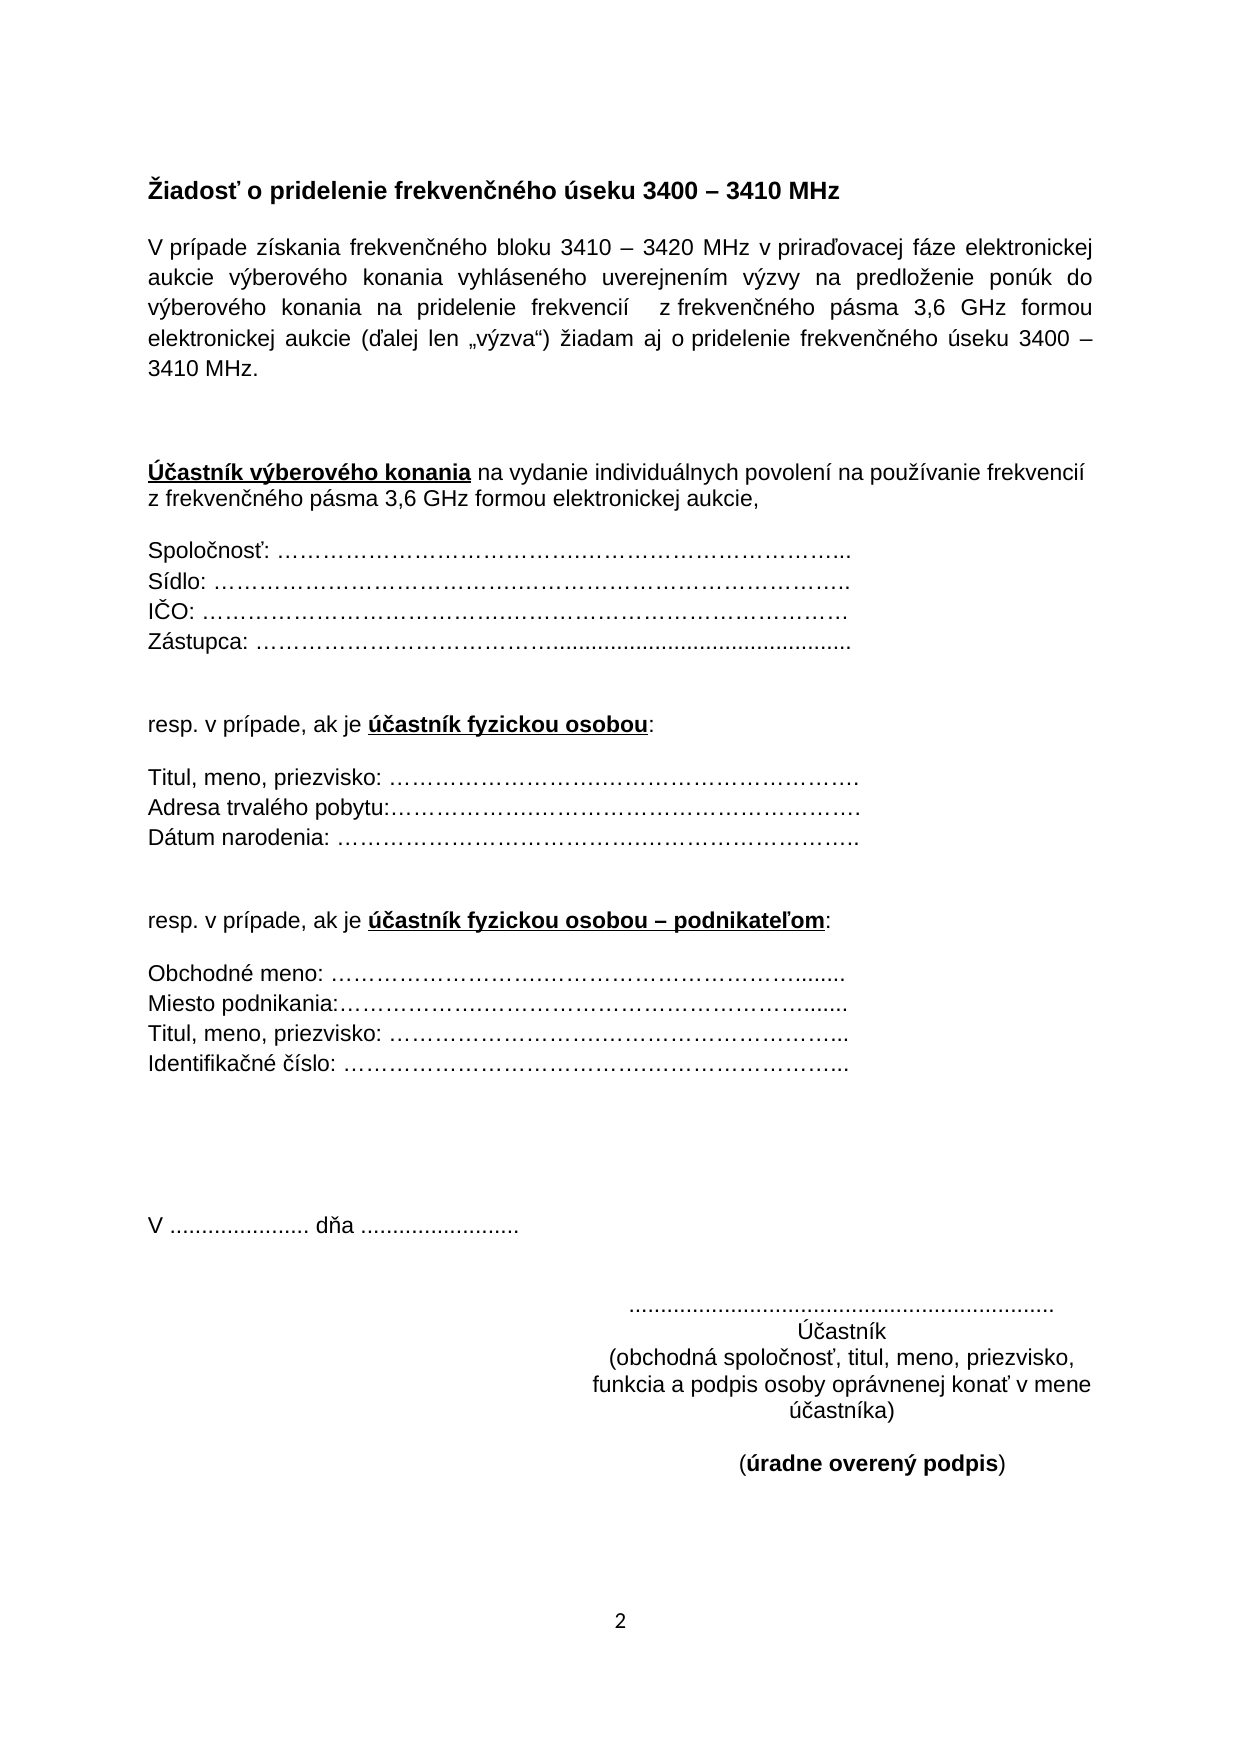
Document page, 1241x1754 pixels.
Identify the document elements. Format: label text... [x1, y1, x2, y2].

text resp. v prípade, ak je účastník fyzickou osobou: [148, 711, 1093, 737]
text Žiadosť o pridelenie frekvenčného úseku 3400 – 3410 MHz [148, 176, 1093, 205]
text V ...................... dňa ......................... [148, 1212, 1093, 1239]
text Adresa trvalého pobytu:……………….……………………………………. [148, 794, 1093, 820]
text Titul, meno, priezvisko: ……………………….……………………………. [148, 764, 1093, 790]
text Sídlo: ………………………………….…………………………………….. [148, 568, 1093, 594]
text Spoločnosť: ………………………………….……………………………... [148, 537, 1093, 564]
text V prípade získania frekvenčného bloku 3410 – 3420 MHz v priraďovacej fáze elektronickej aukcie výberového konania vyhláseného uverejnením výzvy na predloženie ponúk do výberového konania na pridelenie frekvencií z frekvenčného pásma 3,6 GHz formou elektronickej aukcie (ďalej len „výzva“) žiadam aj o pridelenie frekvenčného úseku 3400 – 3410 MHz. [148, 234, 1093, 381]
text Zástupca: …………………………………............................................... [148, 628, 1093, 654]
text (úradne overený podpis) [664, 1449, 1093, 1476]
text (obchodná spoločnosť, titul, meno, priezvisko, funkcia a podpis osoby oprávnenej konať v mene účastníka) [591, 1344, 1093, 1423]
text Miesto podnikania:……………….……………………………………....... [148, 990, 1093, 1016]
text Obchodné meno: ……………………….……………………………........ [148, 960, 1093, 986]
text IČO: ………………………………….……………………………………… [148, 598, 1093, 624]
text Účastník výberového konania na vydanie individuálnych povolení na používanie frekvencií z frekvenčného pásma 3,6 GHz formou elektronickej aukcie, [148, 458, 1093, 511]
text ................................................................... [517, 1291, 1093, 1318]
text Identifikačné číslo: ………………………………….……………………... [148, 1050, 1093, 1077]
text Účastník [517, 1318, 1093, 1344]
text resp. v prípade, ak je účastník fyzickou osobou – podnikateľom: [148, 907, 1093, 933]
text Dátum narodenia: ………………………………….……………………….. [148, 824, 1093, 851]
text Titul, meno, priezvisko: ……………………….…………………………... [148, 1020, 1093, 1047]
